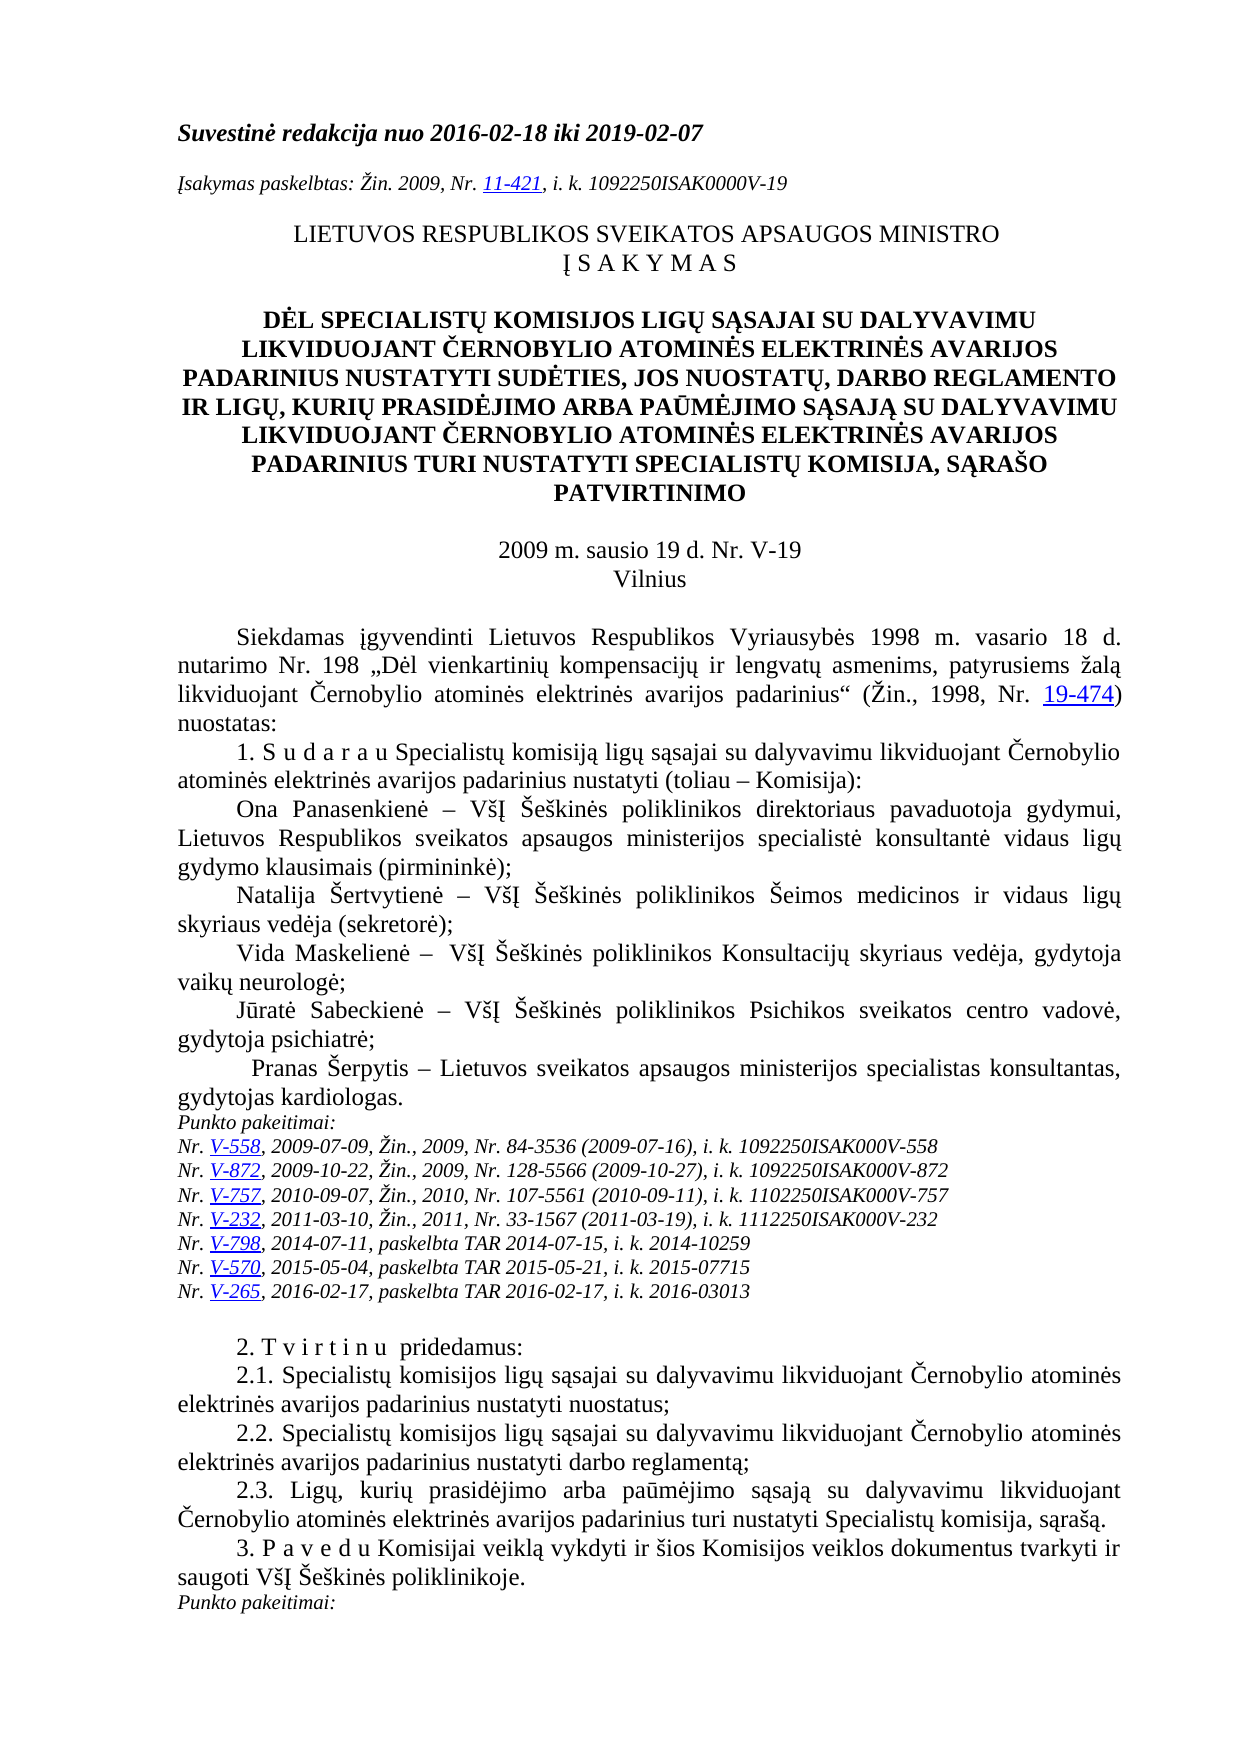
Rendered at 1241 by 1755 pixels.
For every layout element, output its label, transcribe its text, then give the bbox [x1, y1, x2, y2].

text Įsakymas paskelbtas: Žin. 2009, Nr. 11-421, i. k. 1092250ISAK0000V-19 [177, 171, 1122, 195]
text Nr. V-558, 2009-07-09, Žin., 2009, Nr. 84-3536 (2009-07-16), i. k. 1092250ISAK000V-558 [177, 1134, 1122, 1158]
text Nr. V-757, 2010-09-07, Žin., 2010, Nr. 107-5561 (2010-09-11), i. k. 1102250ISAK000V-757 [177, 1182, 1122, 1207]
text Pranas Šerpytis – Lietuvos sveikatos apsaugos ministerijos specialistas konsultantas, gydytojas kardiologas. [177, 1053, 1122, 1110]
text Ona Panasenkienė – VšĮ Šeškinės poliklinikos direktoriaus pavaduotoja gydymui, Lietuvos Respublikos sveikatos apsaugos ministerijos specialistė konsultantė vidaus ligų gydymo klausimais (pirmininkė); [177, 794, 1122, 880]
text Nr. V-232, 2011-03-10, Žin., 2011, Nr. 33-1567 (2011-03-19), i. k. 1112250ISAK000V-232 [177, 1207, 1122, 1231]
text 2.3. Ligų, kurių prasidėjimo arba paūmėjimo sąsają su dalyvavimu likviduojant Černobylio atominės elektrinės avarijos padarinius turi nustatyti Specialistų komisija, sąrašą. [177, 1475, 1122, 1533]
text Nr. V-872, 2009-10-22, Žin., 2009, Nr. 128-5566 (2009-10-27), i. k. 1092250ISAK000V-872 [177, 1158, 1122, 1182]
text DĖL SPECIALISTŲ KOMISIJOS LIGŲ SĄSAJAI SU DALYVAVIMU LIKVIDUOJANT ČERNOBYLIO ATOMINĖS ELEKTRINĖS AVARIJOS PADARINIUS NUSTATYTI SUDĖTIES, JOS NUOSTATŲ, DARBO REGLAMENTO IR LIGŲ, KURIŲ PRASIDĖJIMO ARBA PAŪMĖJIMO SĄSAJĄ SU DALYVAVIMU LIKVIDUOJANT ČERNOBYLIO ATOMINĖS ELEKTRINĖS AVARIJOS PADARINIUS TURI NUSTATYTI SPECIALISTŲ KOMISIJA, SĄRAŠO PATVIRTINIMO [177, 305, 1122, 507]
text 2.2. Specialistų komisijos ligų sąsajai su dalyvavimu likviduojant Černobylio atominės elektrinės avarijos padarinius nustatyti darbo reglamentą; [177, 1418, 1122, 1475]
text Jūratė Sabeckienė – VšĮ Šeškinės poliklinikos Psichikos sveikatos centro vadovė, gydytoja psichiatrė; [177, 995, 1122, 1053]
text Natalija Šertvytienė – VšĮ Šeškinės poliklinikos Šeimos medicinos ir vidaus ligų skyriaus vedėja (sekretorė); [177, 880, 1122, 938]
text Nr. V-798, 2014-07-11, paskelbta TAR 2014-07-15, i. k. 2014-10259 [177, 1231, 1122, 1255]
text 2. Tvirtinu pridedamus: [177, 1332, 1122, 1360]
text 2009 m. sausio 19 d. Nr. V-19 [177, 535, 1122, 564]
text 2.1. Specialistų komisijos ligų sąsajai su dalyvavimu likviduojant Černobylio atominės elektrinės avarijos padarinius nustatyti nuostatus; [177, 1360, 1122, 1418]
text LIETUVOS RESPUBLIKOS SVEIKATOS APSAUGOS MINISTRO [177, 219, 1122, 248]
text Punkto pakeitimai: [177, 1590, 1122, 1614]
text ĮSAKYMAS [177, 248, 1122, 277]
text Nr. V-570, 2015-05-04, paskelbta TAR 2015-05-21, i. k. 2015-07715 [177, 1255, 1122, 1279]
text 1. S u d a r a u Specialistų komisiją ligų sąsajai su dalyvavimu likviduojant Černobylio atominės elektrinės avarijos padarinius nustatyti (toliau – Komisija): [177, 737, 1122, 794]
text Vilnius [177, 564, 1122, 593]
text Vida Maskelienė – VšĮ Šeškinės poliklinikos Konsultacijų skyriaus vedėja, gydytoja vaikų neurologė; [177, 938, 1122, 995]
text Nr. V-265, 2016-02-17, paskelbta TAR 2016-02-17, i. k. 2016-03013 [177, 1279, 1122, 1303]
text Siekdamas įgyvendinti Lietuvos Respublikos Vyriausybės 1998 m. vasario 18 d. nutarimo Nr. 198 „Dėl vienkartinių kompensacijų ir lengvatų asmenims, patyrusiems žalą likviduojant Černobylio atominės elektrinės avarijos padarinius“ (Žin., 1998, Nr. 19-474) nuostatas: [177, 622, 1122, 737]
text Suvestinė redakcija nuo 2016-02-18 iki 2019-02-07 [177, 118, 1122, 147]
text 3. P a v e d u Komisijai veiklą vykdyti ir šios Komisijos veiklos dokumentus tvarkyti ir saugoti VšĮ Šeškinės poliklinikoje. [177, 1533, 1122, 1590]
text Punkto pakeitimai: [177, 1110, 1122, 1134]
